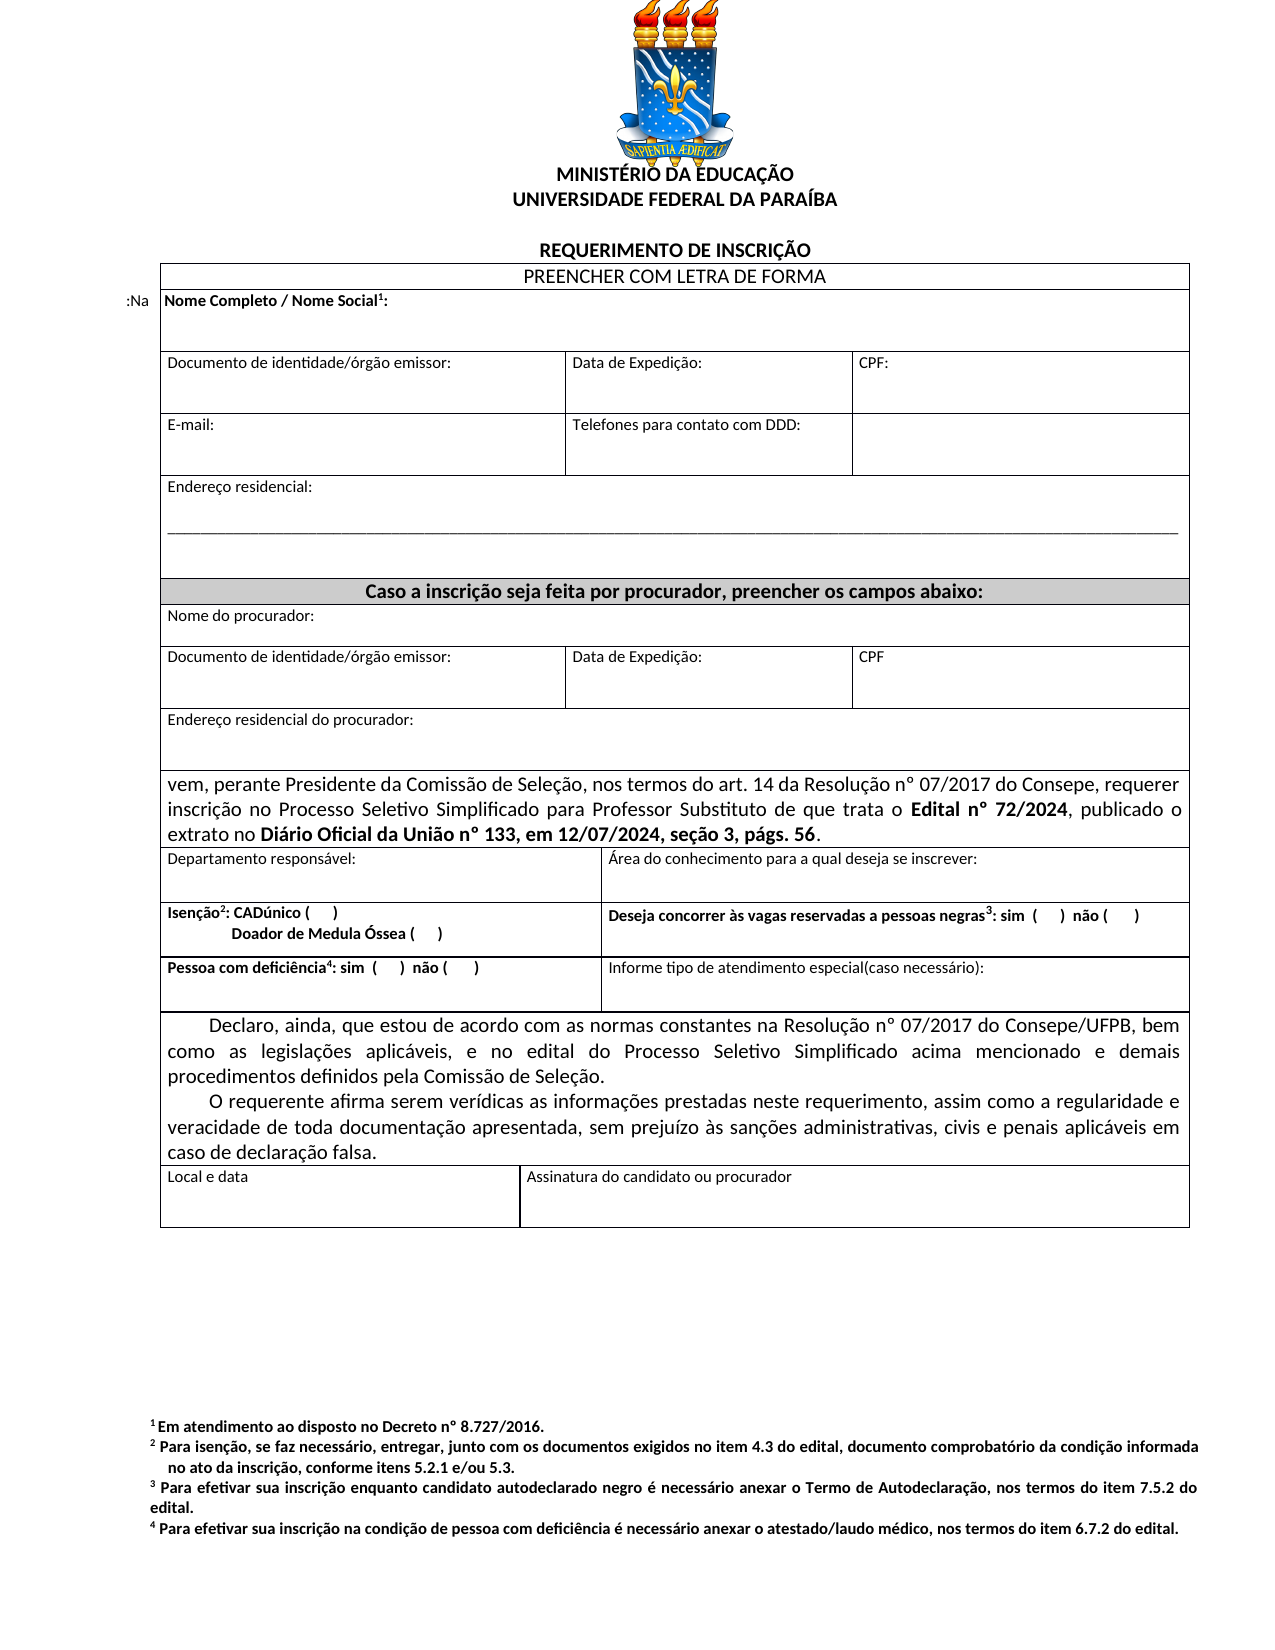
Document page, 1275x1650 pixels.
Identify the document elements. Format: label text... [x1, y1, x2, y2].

table_cell Telefones para contato com DDD: [566, 414, 852, 475]
table_cell Assinatura do candidato ou procurador [521, 1166, 1189, 1227]
table_cell Nome do procurador: [161, 605, 1189, 646]
table_cell Área do conhecimento para a qual deseja se inscrever: [602, 848, 1189, 902]
subtitle REQUERIMENTO DE INSCRIÇÃO [150, 237, 1200, 263]
table_cell Endereço residencial do procurador: [161, 709, 1189, 770]
table_cell Documento de identidade/órgão emissor: [161, 647, 565, 708]
table_cell Departamento responsável: [161, 848, 601, 902]
table_header PREENCHER COM LETRA DE FORMA [161, 264, 1189, 289]
table_cell Deseja concorrer às vagas reservadas a pessoas negras3: sim ( ) não ( ) [602, 903, 1189, 956]
table_cell Pessoa com deficiência4: sim ( ) não ( ) [161, 958, 601, 1011]
table_cell :Na Nome Completo / Nome Social1: [161, 290, 1189, 351]
table_cell CPF: [853, 352, 1189, 413]
table_cell [853, 414, 1189, 475]
table_cell Documento de identidade/órgão emissor: [161, 352, 565, 413]
table_cell Data de Expedição: [566, 352, 852, 413]
table_cell Caso a inscrição seja feita por procurador, preencher os campos abaixo: [161, 579, 1189, 604]
text MINISTÉRIO DA EDUCAÇÃO [150, 161, 1200, 186]
table_cell E-mail: [161, 414, 565, 475]
table_cell Isenção2: CADúnico ( ) Doador de Medula Óssea ( ) [161, 903, 601, 956]
table_cell Data de Expedição: [566, 647, 852, 708]
table_cell Endereço residencial: __________________________________________________________________________________________________________________________ [161, 476, 1189, 578]
table_cell Informe tipo de atendimento especial(caso necessário): [602, 958, 1189, 1011]
table_cell CPF [853, 647, 1189, 708]
table_cell vem, perante Presidente da Comissão de Seleção, nos termos do art. 14 da Resolução nº 07/2017 do Consepe, requerer inscrição no Processo Seletivo Simplificado para Professor Substituto de que trata o Edital nº 72/2024, publicado o extrato no Diário Oficial da União nº 133, em 12/07/2024, seção 3, págs. 56. [161, 771, 1189, 847]
table_cell Declaro, ainda, que estou de acordo com as normas constantes na Resolução nº 07/2017 do Consepe/UFPB, bem como as legislações aplicáveis, e no edital do Processo Seletivo Simplificado acima mencionado e demais procedimentos definidos pela Comissão de Seleção. O requerente afirma serem verídicas as informações prestadas neste requerimento, assim como a regularidade e veracidade de toda documentação apresentada, sem prejuízo às sanções administrativas, civis e penais aplicáveis em caso de declaração falsa. [161, 1013, 1189, 1165]
text UNIVERSIDADE FEDERAL DA PARAÍBA [150, 186, 1200, 212]
table_cell Local e data [161, 1166, 519, 1227]
